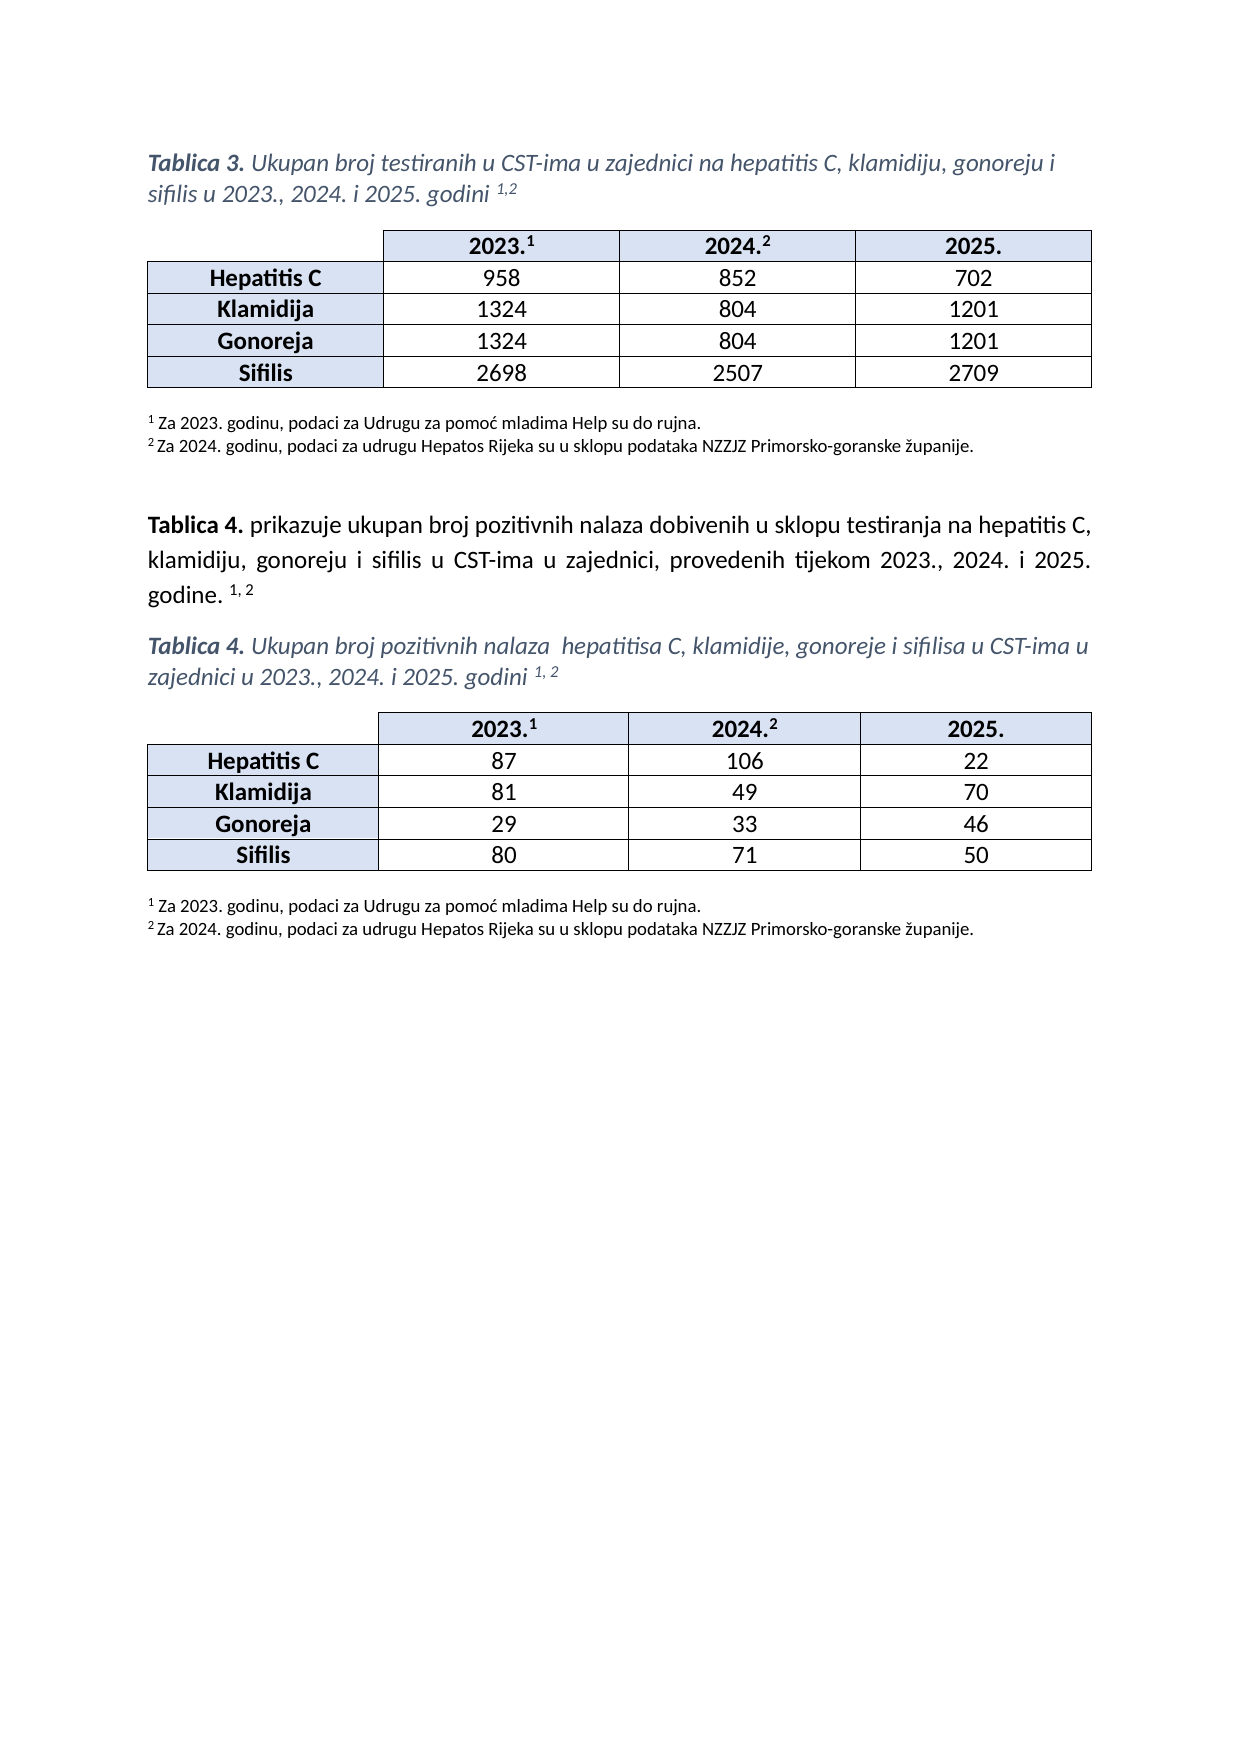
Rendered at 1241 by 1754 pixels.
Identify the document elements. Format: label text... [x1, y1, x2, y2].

table_cell 2507 [620, 357, 855, 387]
table_header [148, 230, 383, 261]
table_cell 22 [861, 745, 1091, 775]
table_cell Sifilis [148, 357, 383, 387]
text 1 Za 2023. godinu, podaci za Udrugu za pomoć mladima Help su do rujna. [148, 411, 1093, 434]
table_cell 81 [379, 776, 628, 807]
table_cell 804 [620, 294, 855, 324]
table_header 2025. [856, 231, 1091, 261]
table_cell 1201 [856, 294, 1091, 324]
table_cell Hepatitis C [148, 745, 378, 775]
table_cell 50 [861, 840, 1091, 870]
table_cell 33 [629, 808, 860, 838]
table_cell 2709 [856, 357, 1091, 387]
table_cell 702 [856, 262, 1091, 293]
table_cell 46 [861, 808, 1091, 838]
table_cell Klamidija [148, 294, 383, 324]
table_header 2024.2 [629, 713, 860, 744]
table_cell 2698 [384, 357, 619, 387]
table_cell 80 [379, 840, 628, 870]
table_cell Klamidija [148, 776, 378, 807]
text Tablica 4. Ukupan broj pozitivnih nalaza hepatitisa C, klamidije, gonoreje i sifilisa u CST-ima u zajednici u 2023., 2024. i 2025. godini 1, 2 [148, 630, 1093, 691]
table_cell 852 [620, 262, 855, 293]
table_cell Gonoreja [148, 325, 383, 356]
table_header 2023.1 [384, 231, 619, 261]
table_header 2023.1 [379, 713, 628, 744]
text Tablica 3. Ukupan broj testiranih u CST-ima u zajednici na hepatitis C, klamidiju, gonoreju i sifilis u 2023., 2024. i 2025. godini 1,2 [148, 148, 1093, 209]
table_cell Gonoreja [148, 808, 378, 838]
table_cell 804 [620, 325, 855, 356]
table_cell Sifilis [148, 840, 378, 870]
table_cell 106 [629, 745, 860, 775]
table_cell 1201 [856, 325, 1091, 356]
text 1 Za 2023. godinu, podaci za Udrugu za pomoć mladima Help su do rujna. [148, 894, 1093, 917]
table_cell Hepatitis C [148, 262, 383, 293]
table_cell 87 [379, 745, 628, 775]
text 2 Za 2024. godinu, podaci za udrugu Hepatos Rijeka su u sklopu podataka NZZJZ Primorsko-goranske županije. [148, 434, 1093, 457]
table_cell 49 [629, 776, 860, 807]
table_cell 1324 [384, 294, 619, 324]
table_header 2024.2 [620, 231, 855, 261]
table_cell 1324 [384, 325, 619, 356]
table_header 2025. [861, 713, 1091, 744]
table_cell 71 [629, 840, 860, 870]
table_cell 958 [384, 262, 619, 293]
table_cell 70 [861, 776, 1091, 807]
text 2 Za 2024. godinu, podaci za udrugu Hepatos Rijeka su u sklopu podataka NZZJZ Primorsko-goranske županije. [148, 917, 1093, 940]
table_cell 29 [379, 808, 628, 838]
text Tablica 4. prikazuje ukupan broj pozitivnih nalaza dobivenih u sklopu testiranja na hepatitis C, klamidiju, gonoreju i sifilis u CST-ima u zajednici, provedenih tijekom 2023., 2024. i 2025. godine. 1, 2 [148, 509, 1093, 609]
table_header [148, 712, 378, 744]
